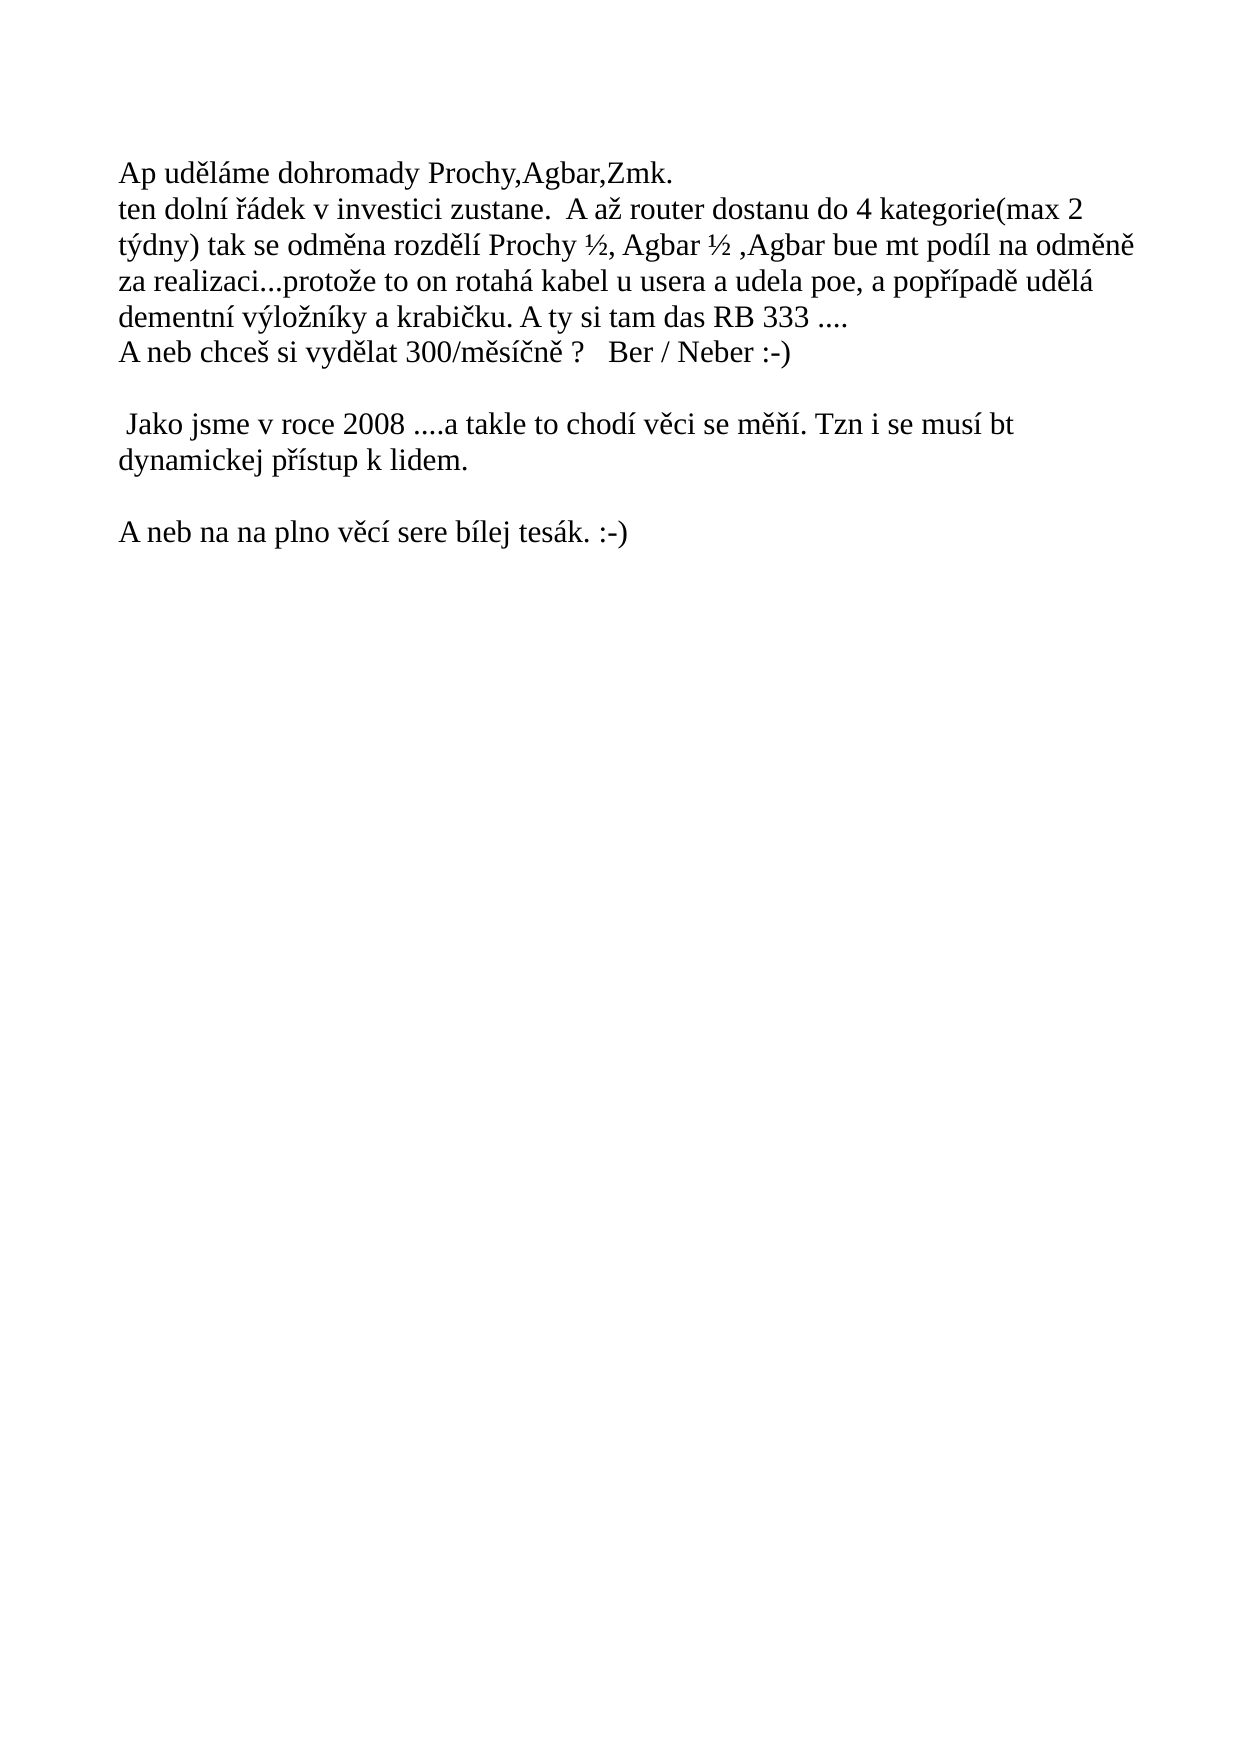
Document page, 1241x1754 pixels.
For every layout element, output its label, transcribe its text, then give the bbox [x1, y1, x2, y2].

text Jako jsme v roce 2008 ....a takle to chodí věci se měňí. Tzn i se musí bt dynamickej přístup k lidem. [118, 406, 1151, 477]
text ten dolní řádek v investici zustane. A až router dostanu do 4 kategorie(max 2 týdny) tak se odměna rozdělí Prochy ½, Agbar ½ ,Agbar bue mt podíl na odměně za realizaci...protože to on rotahá kabel u usera a udela poe, a popřípadě udělá dementní výložníky a krabičku. A ty si tam das RB 333 .... [118, 190, 1151, 334]
text A neb na na plno věcí sere bílej tesák. :-) [118, 513, 1151, 549]
text A neb chceš si vydělat 300/měsíčně ? Ber / Neber :-) [118, 334, 1151, 370]
text Ap uděláme dohromady Prochy,Agbar,Zmk. [118, 154, 1151, 190]
